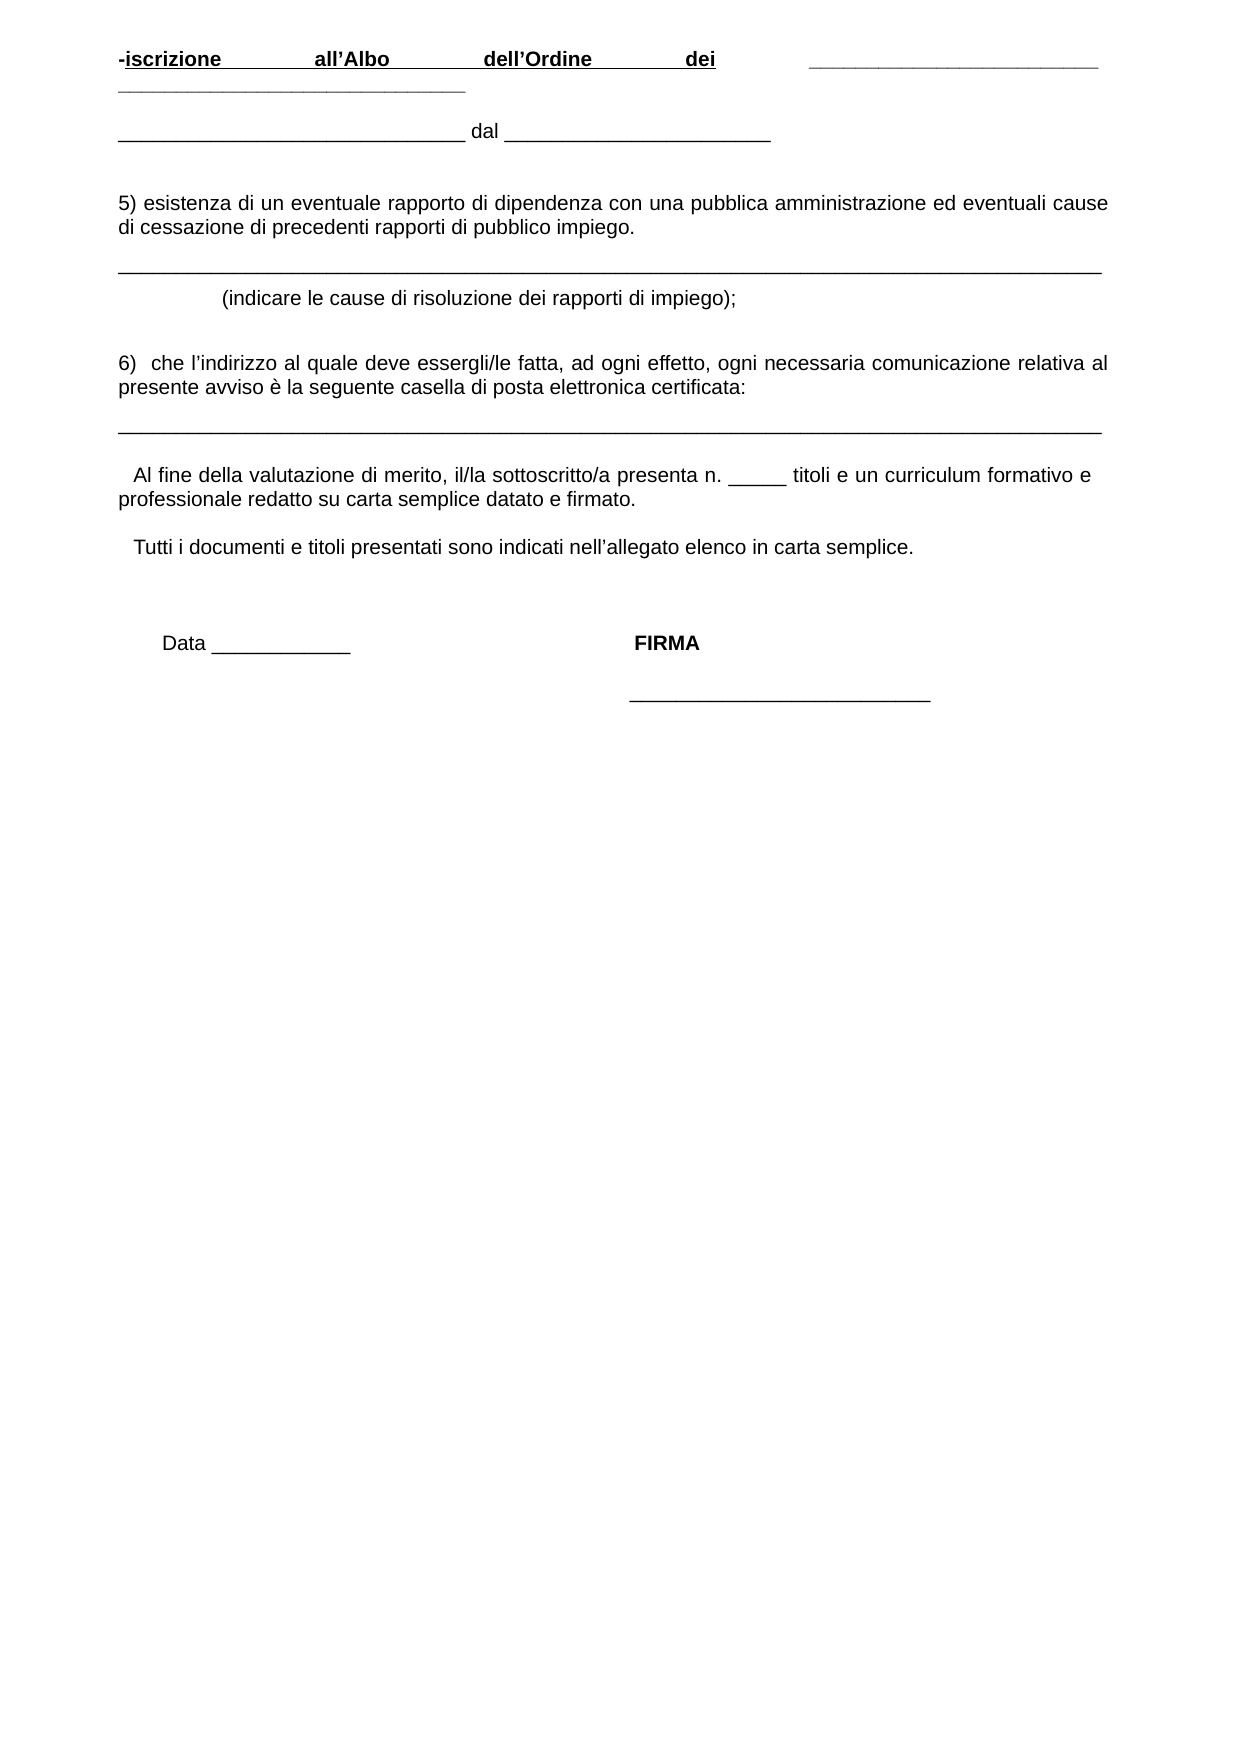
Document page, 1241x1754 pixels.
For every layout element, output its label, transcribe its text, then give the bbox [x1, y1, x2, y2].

text Data ____________ FIRMA [118, 631, 1092, 655]
text _____________________________________________________________________________________ [118, 411, 1110, 434]
text (indicare le cause di risoluzione dei rapporti di impiego); [118, 286, 1110, 310]
text Tutti i documenti e titoli presentati sono indicati nell’allegato elenco in carta semplice. [118, 535, 1092, 559]
text __________________________ [118, 679, 1092, 703]
text -iscrizione all’Albo dell’Ordine dei _________________________ ______________________________ [118, 47, 1098, 95]
text Al fine della valutazione di merito, il/la sottoscritto/a presenta n. _____ titoli e un curriculum formativo e professionale redatto su carta semplice datato e firmato. [118, 463, 1092, 511]
text ______________________________ dal _______________________ [118, 119, 1098, 143]
text 6) che l’indirizzo al quale deve essergli/le fatta, ad ogni effetto, ogni necessaria comunicazione relativa al presente avviso è la seguente casella di posta elettronica certificata: [118, 351, 1110, 399]
text 5) esistenza di un eventuale rapporto di dipendenza con una pubblica amministrazione ed eventuali cause di cessazione di precedenti rapporti di pubblico impiego. [118, 191, 1110, 238]
text _____________________________________________________________________________________ [118, 250, 1110, 274]
